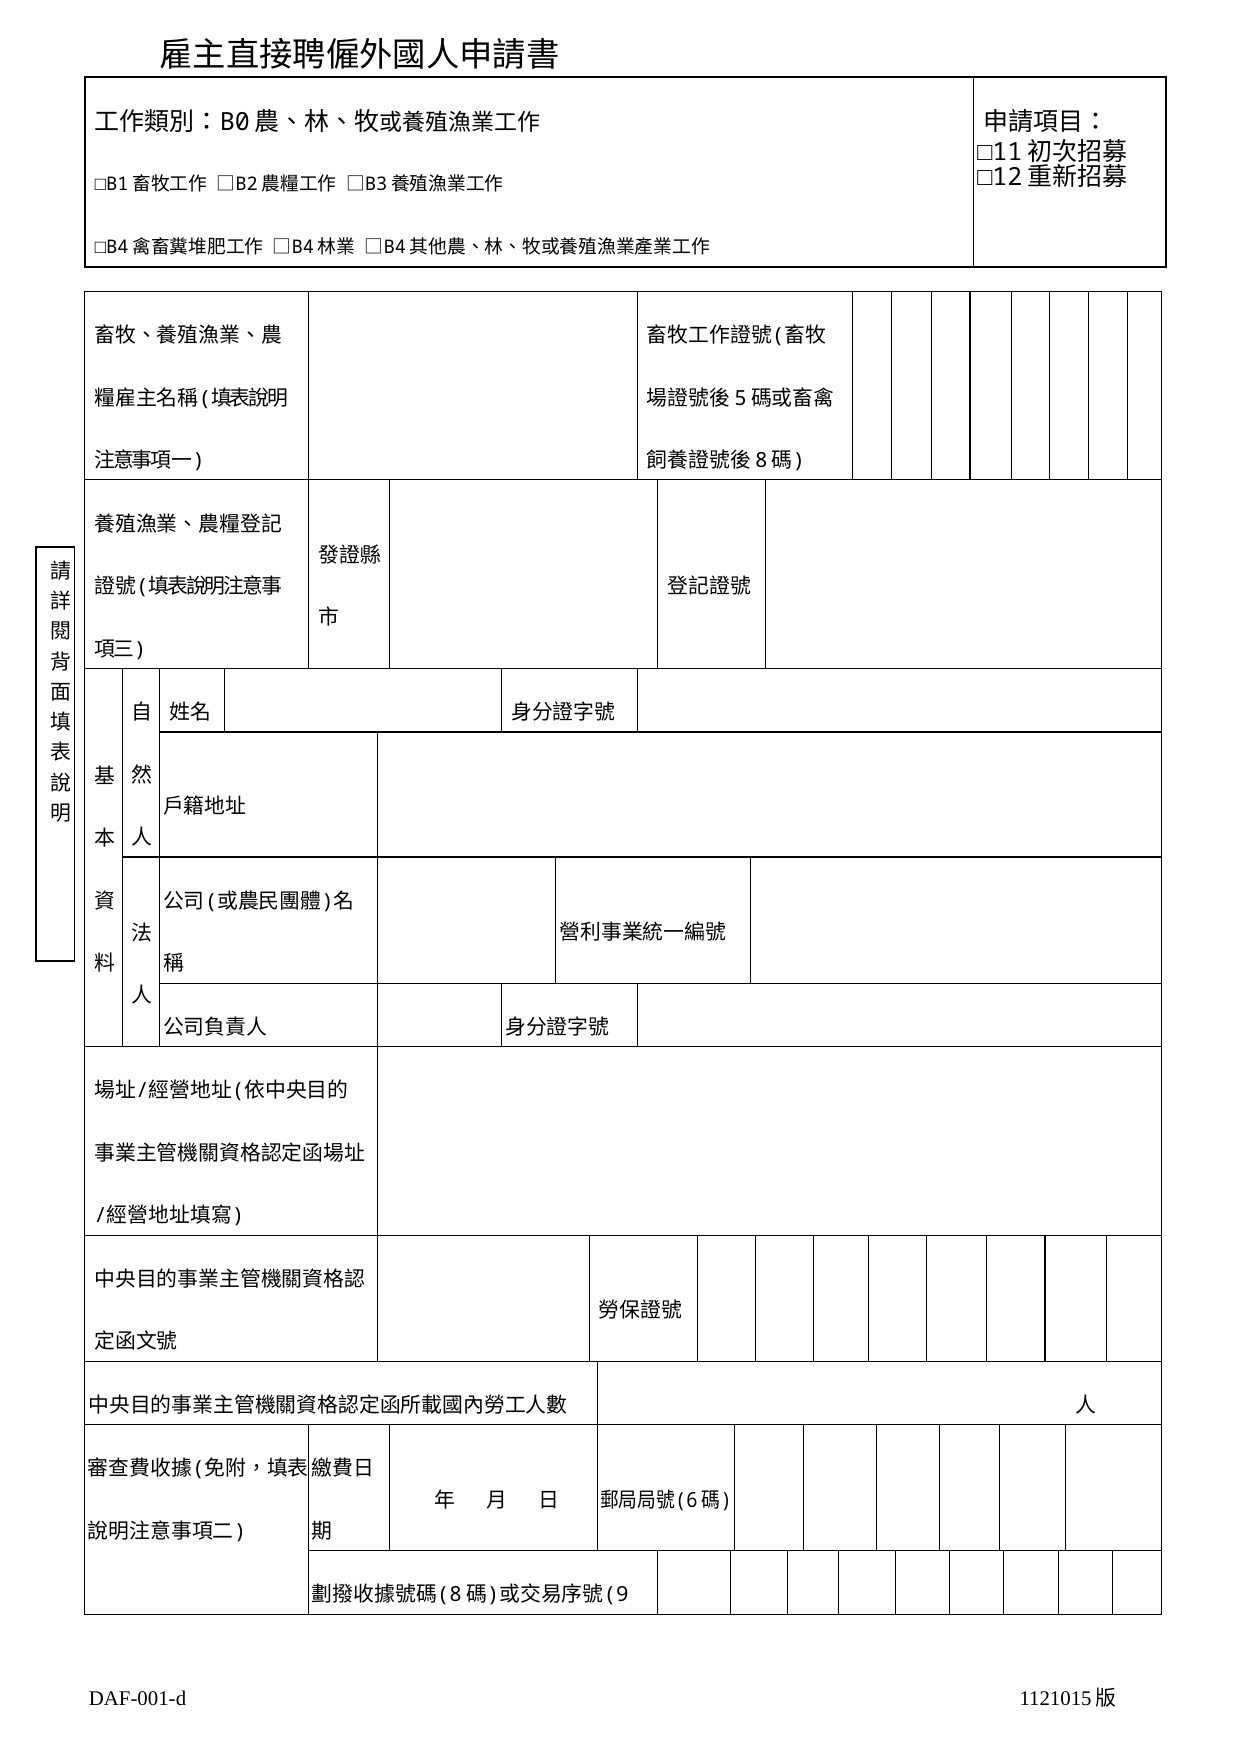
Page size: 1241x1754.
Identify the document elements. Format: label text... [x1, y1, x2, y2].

table_header [971, 292, 1011, 479]
table_cell 養殖漁業、農糧登記證號(填表說明注意事項三) [85, 480, 308, 668]
table_cell [1046, 1236, 1106, 1361]
table_cell 登記證號 [658, 480, 765, 668]
table_cell [788, 1551, 838, 1614]
table_cell [751, 858, 1161, 982]
table_cell [638, 669, 1161, 731]
table_cell [390, 480, 657, 668]
table_cell [378, 733, 1161, 856]
table_cell [1113, 1551, 1161, 1614]
table_cell [950, 1551, 1003, 1614]
table_cell [1107, 1236, 1161, 1361]
table_cell 中央目的事業主管機關資格認定函所載國內勞工人數 [85, 1362, 597, 1424]
table_cell [1162, 983, 1173, 1046]
table_header [853, 292, 891, 479]
table_header 申請項目： □11初次招募 □12重新招募 [974, 78, 1165, 266]
table_cell 公司(或農民團體)名稱 [160, 858, 377, 982]
table_header 畜牧、養殖漁業、農糧雇主名稱(填表說明注意事項一) [85, 292, 308, 479]
table_cell [731, 1551, 787, 1614]
table_cell 人 [598, 1362, 1161, 1424]
table_cell [877, 1425, 939, 1550]
table_cell [756, 1236, 813, 1361]
table_cell [940, 1425, 999, 1550]
table_cell [1162, 856, 1173, 982]
table_header [1162, 291, 1173, 479]
table_cell [378, 1047, 1161, 1234]
table_cell [735, 1425, 803, 1550]
table_cell [766, 480, 1161, 668]
table_cell [1059, 1551, 1112, 1614]
table_cell [927, 1236, 986, 1361]
table_cell [869, 1236, 926, 1361]
table_cell [1004, 1551, 1058, 1614]
table_cell 身分證字號 [502, 984, 637, 1046]
table_header [932, 292, 969, 479]
table_cell 勞保證號 [590, 1236, 697, 1361]
table_header [1050, 292, 1088, 479]
table_cell [378, 1236, 589, 1361]
table_cell 戶籍地址 [160, 733, 377, 856]
table_cell [1162, 1235, 1173, 1361]
table_cell [1162, 1424, 1173, 1550]
table_cell 自然人 [123, 669, 159, 856]
table_cell [1162, 668, 1173, 731]
table_cell [1162, 1361, 1173, 1424]
table_header 工作類別：B0農、林、牧或養殖漁業工作 □B1畜牧工作 □B2農糧工作 □B3養殖漁業工作 □B4禽畜糞堆肥工作 □B4林業 □B4其他農、林、牧或養殖漁業產業工作 [86, 78, 973, 266]
table_cell [1162, 731, 1173, 856]
table_cell [1162, 479, 1173, 668]
table_cell [814, 1236, 868, 1361]
table_cell [1162, 1046, 1173, 1234]
table_cell [1162, 1550, 1173, 1614]
table_header [1089, 292, 1127, 479]
table_cell 場址/經營地址(依中央目的事業主管機關資格認定函場址/經營地址填寫) [85, 1047, 377, 1234]
table_cell [638, 984, 1161, 1046]
table_cell [225, 669, 501, 731]
table_cell 發證縣市 [309, 480, 389, 668]
table_cell 劃撥收據號碼(8碼)或交易序號(9 [309, 1551, 657, 1614]
table_cell [839, 1551, 895, 1614]
table_cell [1066, 1425, 1161, 1550]
table_cell [658, 1551, 730, 1614]
table_cell [1000, 1425, 1065, 1550]
table_cell [804, 1425, 876, 1550]
table_cell 郵局局號(6碼) [598, 1425, 734, 1550]
table_cell 身分證字號 [502, 669, 637, 731]
table_cell [896, 1551, 949, 1614]
table_cell [378, 858, 555, 982]
table_header [1012, 292, 1049, 479]
table_cell 年 月 日 [390, 1425, 597, 1550]
table_header [892, 292, 931, 479]
table_header [309, 292, 637, 479]
table_cell 基本資料 [85, 669, 122, 1046]
table_cell [378, 984, 501, 1046]
table_cell 法人 [123, 858, 159, 1046]
table_cell 營利事業統一編號 [556, 858, 750, 982]
table_cell 中央目的事業主管機關資格認定函文號 [85, 1236, 377, 1361]
table_cell 審查費收據(免附，填表說明注意事項二) [85, 1425, 308, 1614]
text 雇主直接聘僱外國人申請書 [89, 28, 1063, 76]
table_cell 繳費日期 [309, 1425, 389, 1550]
table_cell [987, 1236, 1044, 1361]
table_cell 公司負責人 [160, 984, 377, 1046]
table_cell 姓名 [160, 669, 224, 731]
table_header [1128, 292, 1161, 479]
table_header 畜牧工作證號(畜牧場證號後5碼或畜禽飼養證號後8碼) [638, 292, 852, 479]
table_cell [698, 1236, 755, 1361]
